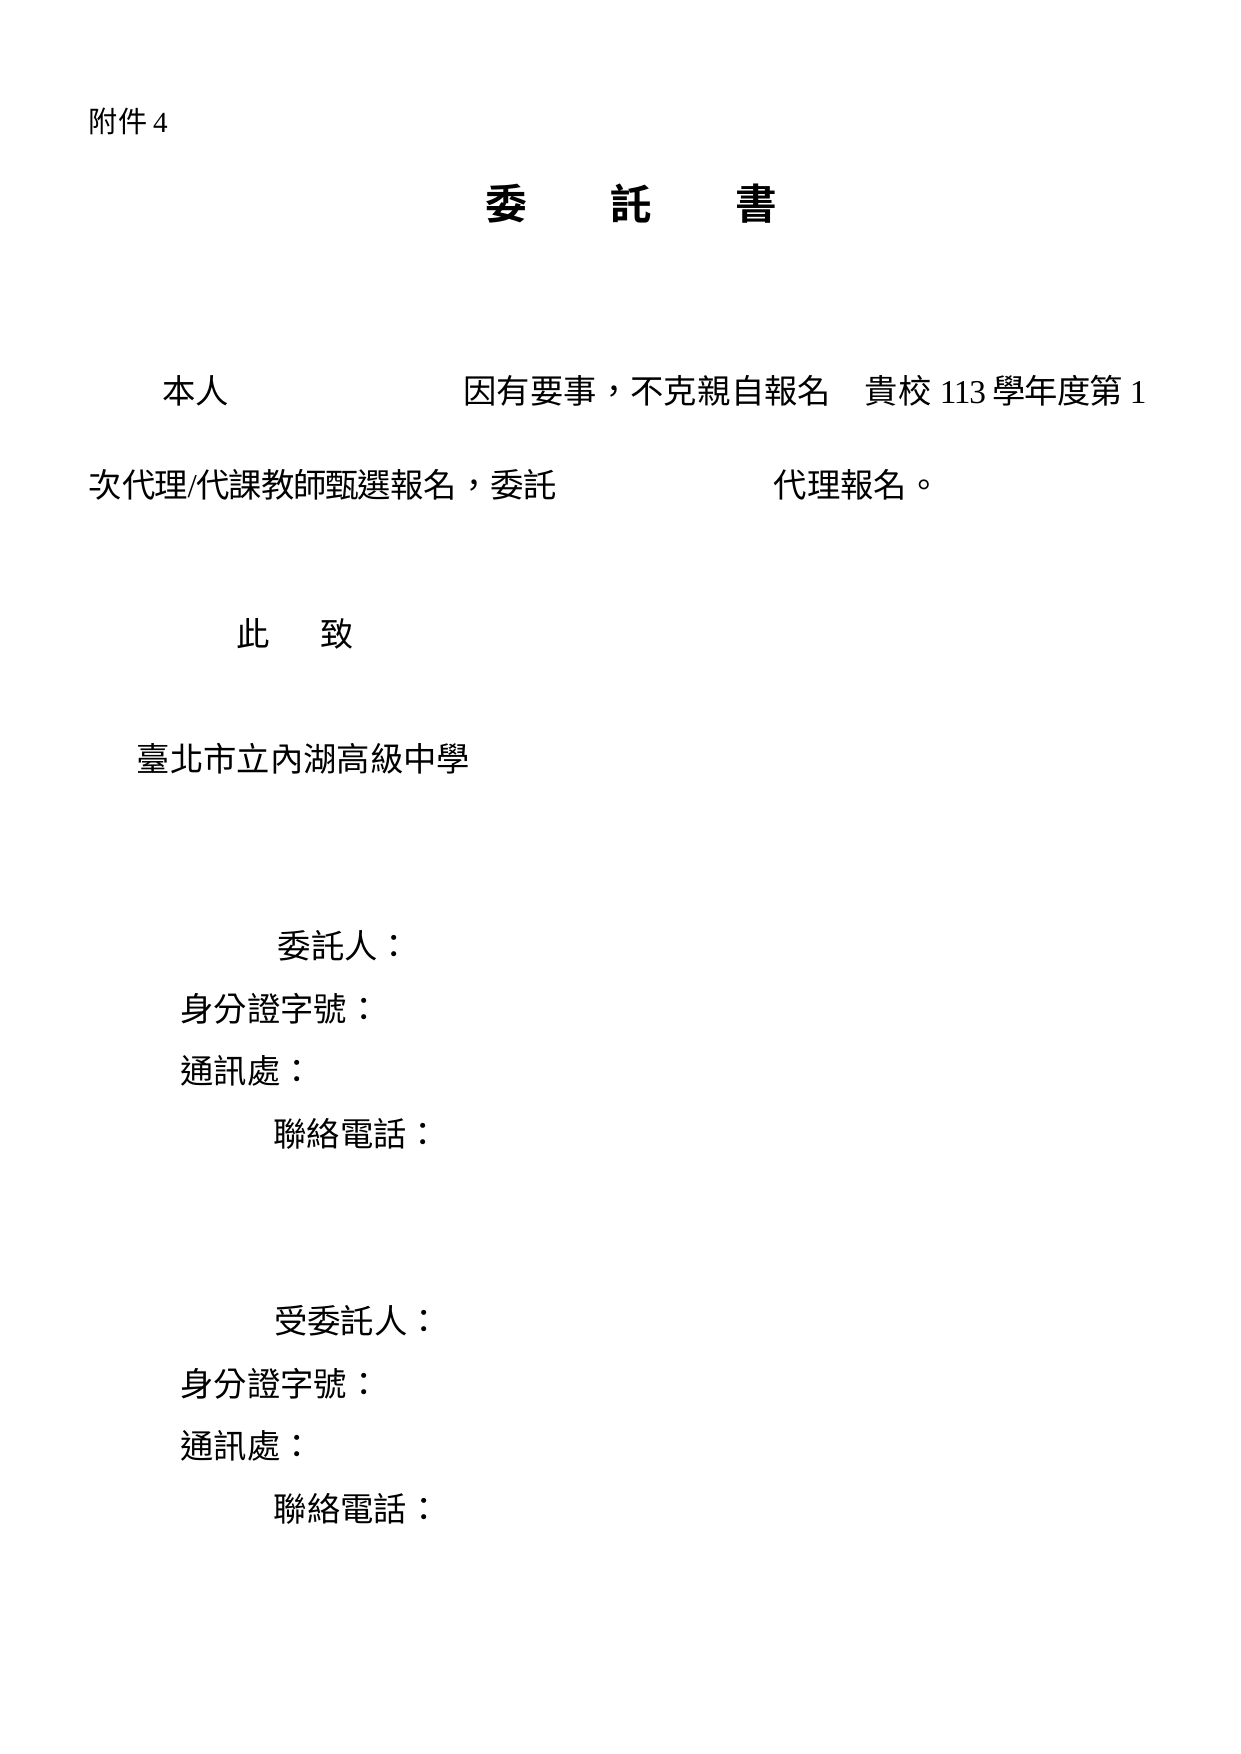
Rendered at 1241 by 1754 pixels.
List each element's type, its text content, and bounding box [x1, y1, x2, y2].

text 通訊處： [89, 1027, 1172, 1090]
text 本人 因有要事，不克親自報名 貴校113學年度第1次代理/代課教師甄選報名，委託 代理報名。 [89, 347, 1147, 503]
text 聯絡電話： [89, 1465, 1172, 1527]
text 聯絡電話： [89, 1090, 1172, 1152]
text 委 託 書 [89, 160, 1172, 222]
text 受委託人： [89, 1277, 1172, 1340]
text 身分證字號： [89, 1340, 1172, 1402]
text 委託人： [89, 902, 1172, 965]
text 身分證字號： [89, 965, 1172, 1027]
text 通訊處： [89, 1402, 1172, 1465]
text 附件4 [89, 99, 1172, 141]
text 此 致 [136, 590, 1148, 652]
text 臺北市立內湖高級中學 [136, 715, 1148, 777]
